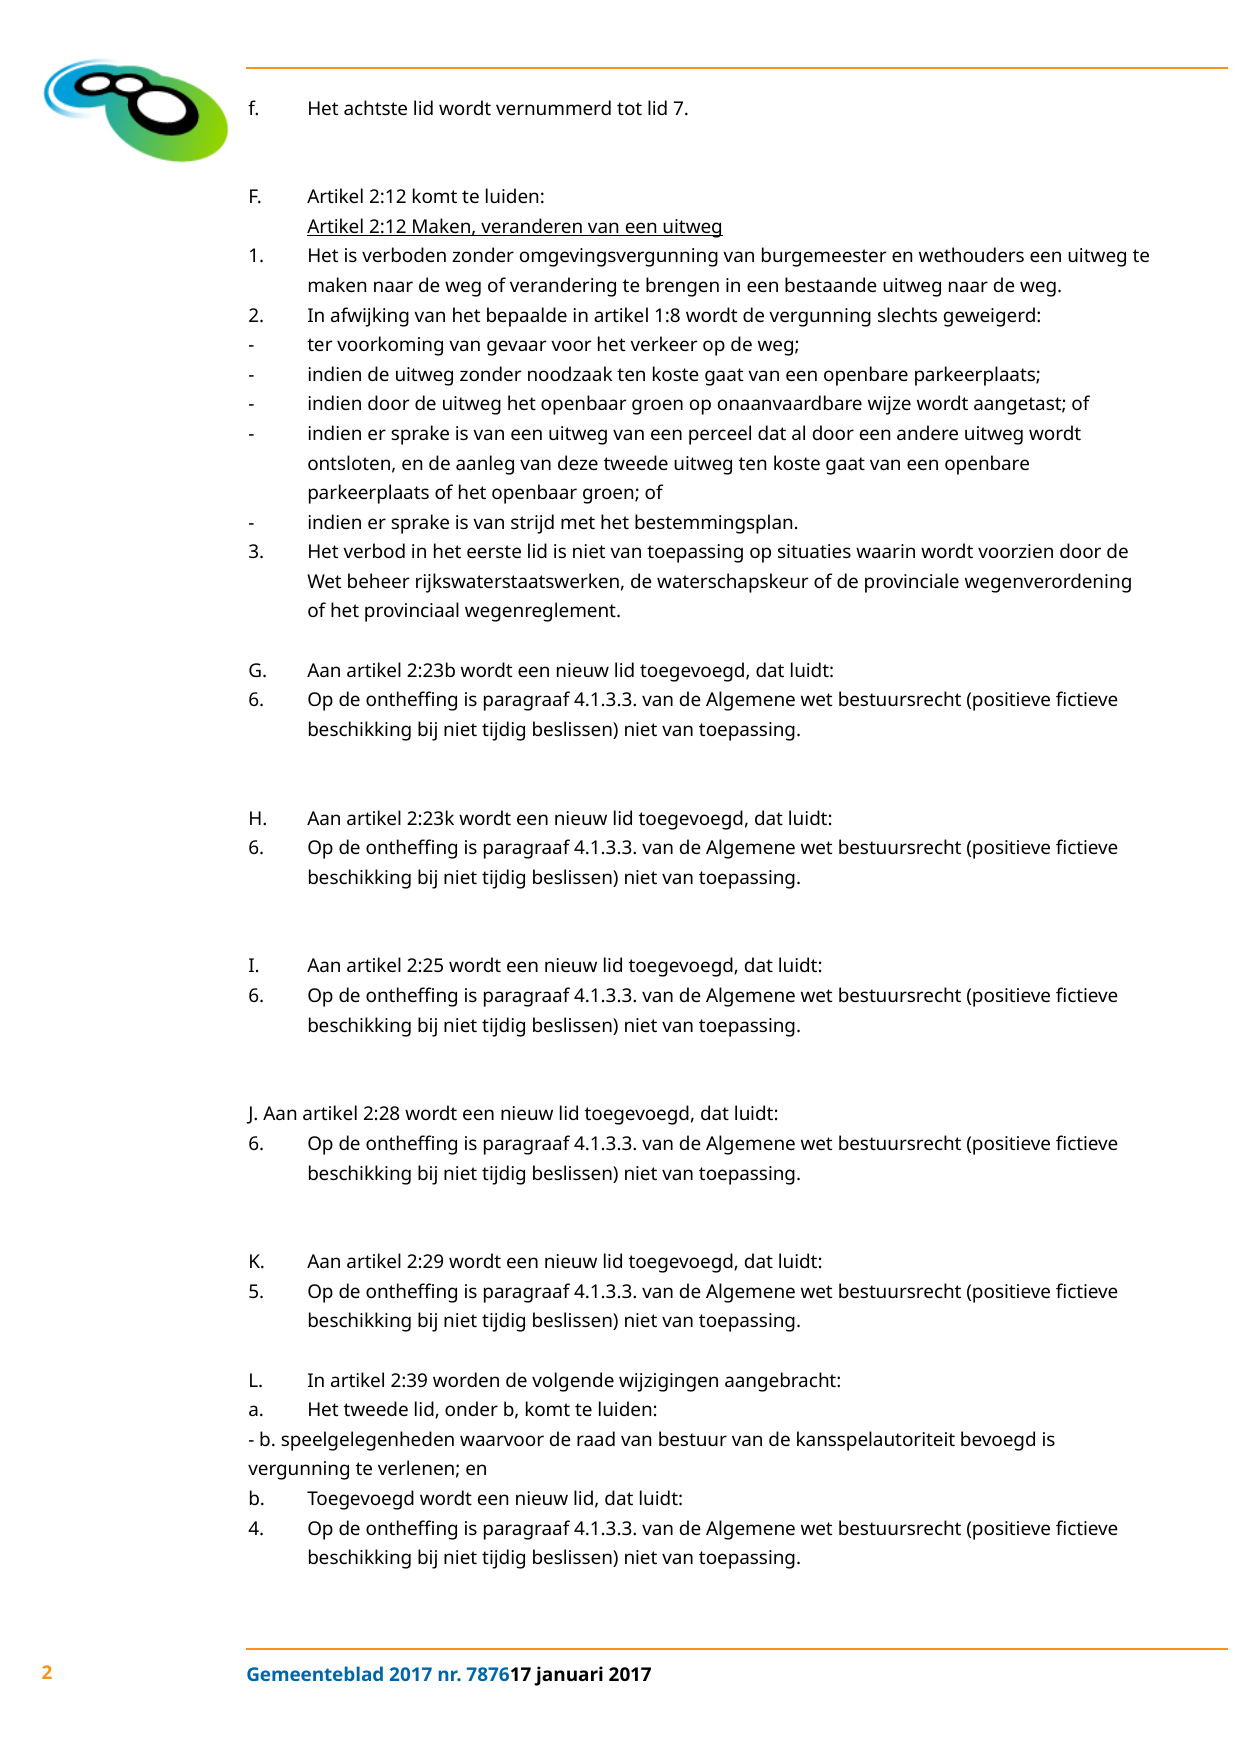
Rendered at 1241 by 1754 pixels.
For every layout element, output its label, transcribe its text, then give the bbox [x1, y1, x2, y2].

list indien er sprake is van strijd met het bestemmingsplan. [248, 509, 1152, 535]
list Toegevoegd wordt een nieuw lid, dat luidt: [248, 1485, 1152, 1511]
list Aan artikel 2:29 wordt een nieuw lid toegevoegd, dat luidt: [248, 1248, 1152, 1274]
text J. Aan artikel 2:28 wordt een nieuw lid toegevoegd, dat luidt: [248, 1101, 1152, 1126]
list Aan artikel 2:23b wordt een nieuw lid toegevoegd, dat luidt: [248, 657, 1152, 683]
list Op de ontheffing is paragraaf 4.1.3.3. van de Algemene wet bestuursrecht (positieve fictieve beschikking bij niet tijdig beslissen) niet van toepassing. [248, 982, 1152, 1038]
list Aan artikel 2:23k wordt een nieuw lid toegevoegd, dat luidt: [248, 805, 1152, 831]
list Artikel 2:12 komt te luiden: [248, 183, 1152, 209]
list indien door de uitweg het openbaar groen op onaanvaardbare wijze wordt aangetast; of [248, 391, 1152, 416]
list Het verbod in het eerste lid is niet van toepassing op situaties waarin wordt voorzien door de Wet beheer rijkswaterstaatswerken, de waterschapskeur of de provinciale wegenverordening of het provinciaal wegenreglement. [248, 538, 1152, 623]
list ter voorkoming van gevaar voor het verkeer op de weg; [248, 331, 1152, 357]
list Aan artikel 2:25 wordt een nieuw lid toegevoegd, dat luidt: [248, 953, 1152, 978]
list In artikel 2:39 worden de volgende wijzigingen aangebracht: [248, 1367, 1152, 1393]
list Op de ontheffing is paragraaf 4.1.3.3. van de Algemene wet bestuursrecht (positieve fictieve beschikking bij niet tijdig beslissen) niet van toepassing. [248, 1278, 1152, 1333]
list Artikel 2:12 Maken, veranderen van een uitweg [248, 213, 1152, 239]
list Het achtste lid wordt vernummerd tot lid 7. [248, 95, 1152, 121]
list Op de ontheffing is paragraaf 4.1.3.3. van de Algemene wet bestuursrecht (positieve fictieve beschikking bij niet tijdig beslissen) niet van toepassing. [248, 834, 1152, 890]
list indien de uitweg zonder noodzaak ten koste gaat van een openbare parkeerplaats; [248, 361, 1152, 387]
list indien er sprake is van een uitweg van een perceel dat al door een andere uitweg wordt ontsloten, en de aanleg van deze tweede uitweg ten koste gaat van een openbare parkeerplaats of het openbaar groen; of [248, 420, 1152, 505]
picture [41, 47, 231, 172]
list Op de ontheffing is paragraaf 4.1.3.3. van de Algemene wet bestuursrecht (positieve fictieve beschikking bij niet tijdig beslissen) niet van toepassing. [248, 686, 1152, 742]
list Het tweede lid, onder b, komt te luiden: [248, 1396, 1152, 1422]
list Het is verboden zonder omgevingsvergunning van burgemeester en wethouders een uitweg te maken naar de weg of verandering te brengen in een bestaande uitweg naar de weg. [248, 243, 1152, 298]
list In afwijking van het bepaalde in artikel 1:8 wordt de vergunning slechts geweigerd: [248, 302, 1152, 328]
list Op de ontheffing is paragraaf 4.1.3.3. van de Algemene wet bestuursrecht (positieve fictieve beschikking bij niet tijdig beslissen) niet van toepassing. [248, 1515, 1152, 1570]
text - b. speelgelegenheden waarvoor de raad van bestuur van de kansspelautoriteit bevoegd is vergunning te verlenen; en [248, 1426, 1152, 1481]
list Op de ontheffing is paragraaf 4.1.3.3. van de Algemene wet bestuursrecht (positieve fictieve beschikking bij niet tijdig beslissen) niet van toepassing. [248, 1130, 1152, 1186]
